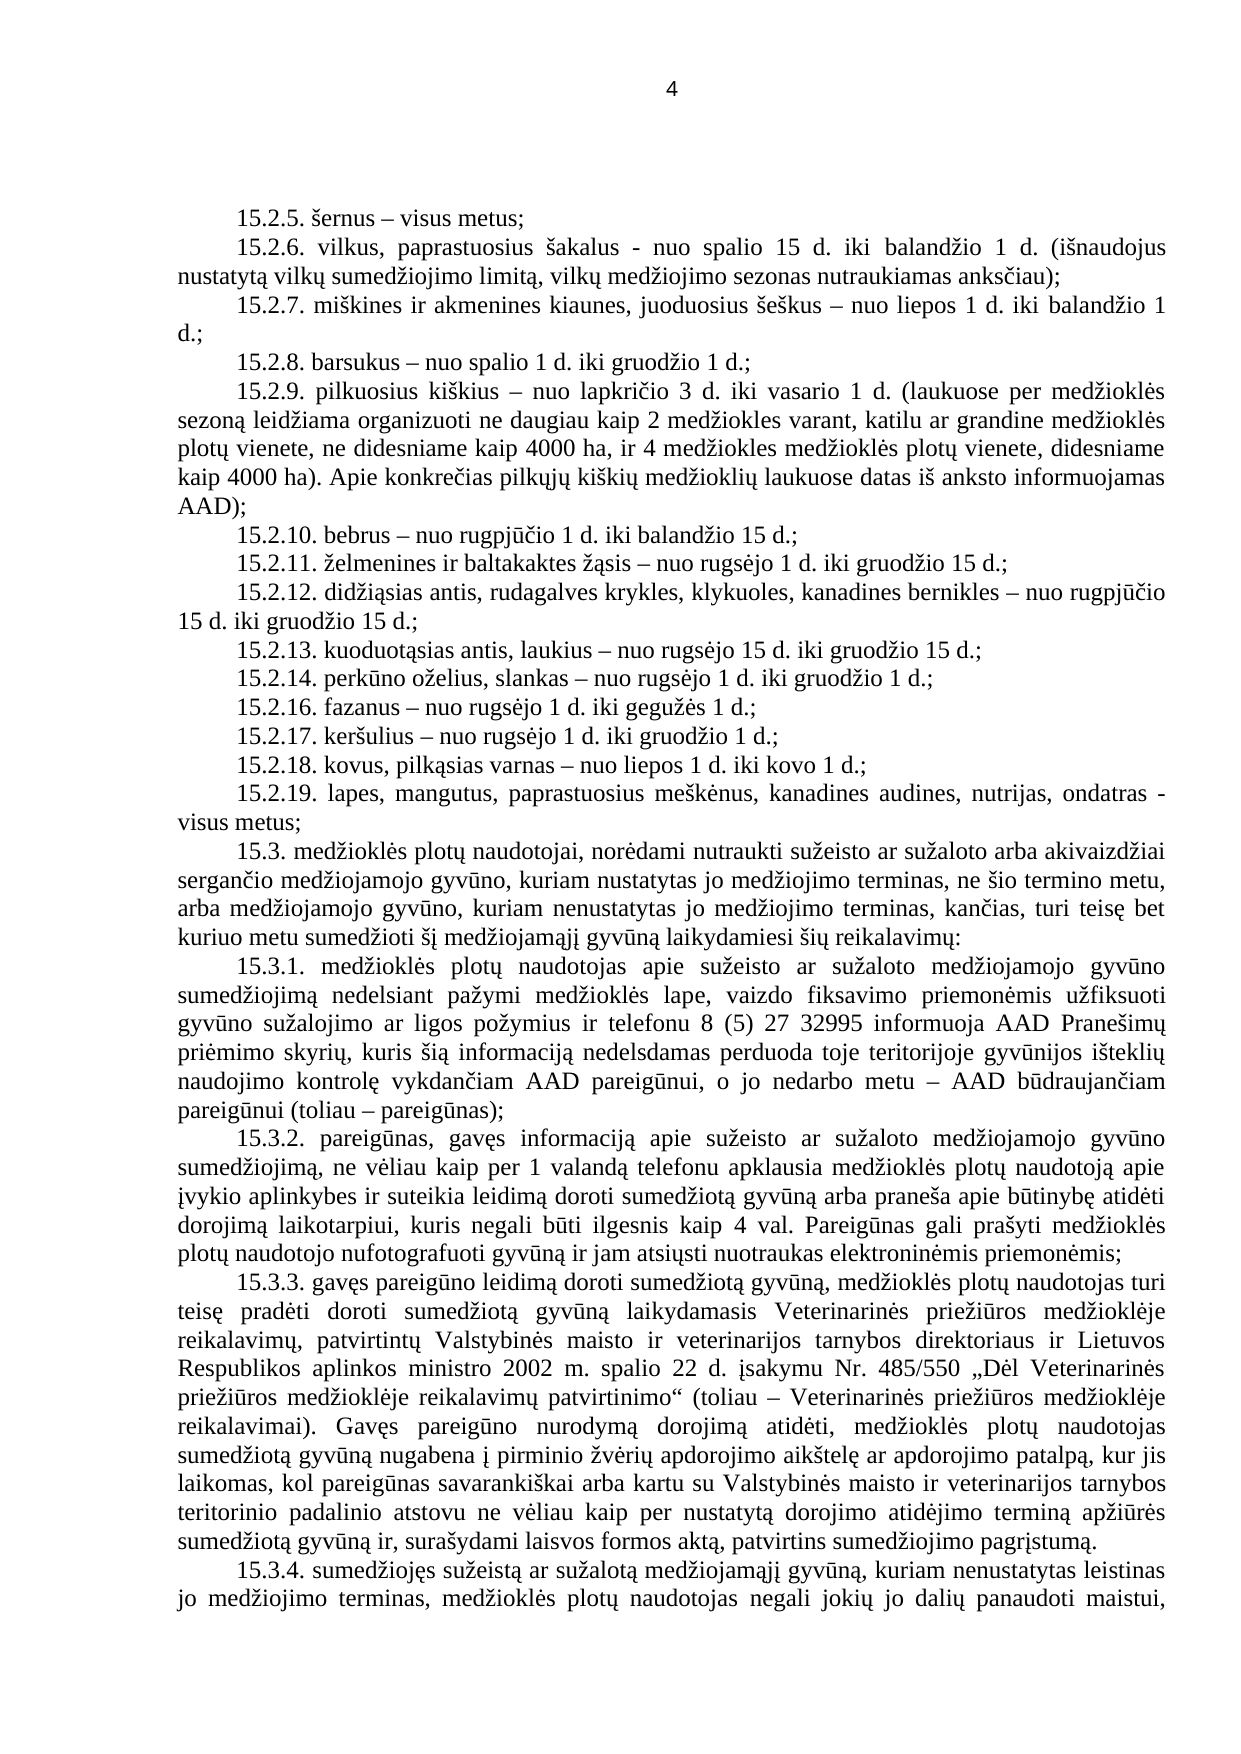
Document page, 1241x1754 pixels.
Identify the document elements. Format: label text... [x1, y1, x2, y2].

text 15.2.13. kuoduotąsias antis, laukius – nuo rugsėjo 15 d. iki gruodžio 15 d.; [177, 635, 1166, 663]
text 15.3.2. pareigūnas, gavęs informaciją apie sužeisto ar sužaloto medžiojamojo gyvūno sumedžiojimą, ne vėliau kaip per 1 valandą telefonu apklausia medžioklės plotų naudotoją apie įvykio aplinkybes ir suteikia leidimą doroti sumedžiotą gyvūną arba praneša apie būtinybę atidėti dorojimą laikotarpiui, kuris negali būti ilgesnis kaip 4 val. Pareigūnas gali prašyti medžioklės plotų naudotojo nufotografuoti gyvūną ir jam atsiųsti nuotraukas elektroninėmis priemonėmis; [177, 1123, 1166, 1267]
text 15.2.16. fazanus – nuo rugsėjo 1 d. iki gegužės 1 d.; [177, 692, 1166, 721]
text 15.2.10. bebrus – nuo rugpjūčio 1 d. iki balandžio 15 d.; [177, 520, 1166, 548]
text 15.2.6. vilkus, paprastuosius šakalus - nuo spalio 15 d. iki balandžio 1 d. (išnaudojus nustatytą vilkų sumedžiojimo limitą, vilkų medžiojimo sezonas nutraukiamas anksčiau); [177, 232, 1166, 290]
text 15.3. medžioklės plotų naudotojai, norėdami nutraukti sužeisto ar sužaloto arba akivaizdžiai sergančio medžiojamojo gyvūno, kuriam nustatytas jo medžiojimo terminas, ne šio termino metu, arba medžiojamojo gyvūno, kuriam nenustatytas jo medžiojimo terminas, kančias, turi teisę bet kuriuo metu sumedžioti šį medžiojamąjį gyvūną laikydamiesi šių reikalavimų: [177, 836, 1166, 951]
text 15.3.1. medžioklės plotų naudotojas apie sužeisto ar sužaloto medžiojamojo gyvūno sumedžiojimą nedelsiant pažymi medžioklės lape, vaizdo fiksavimo priemonėmis užfiksuoti gyvūno sužalojimo ar ligos požymius ir telefonu 8 (5) 27 32995 informuoja AAD Pranešimų priėmimo skyrių, kuris šią informaciją nedelsdamas perduoda toje teritorijoje gyvūnijos išteklių naudojimo kontrolę vykdančiam AAD pareigūnui, o jo nedarbo metu – AAD būdraujančiam pareigūnui (toliau – pareigūnas); [177, 951, 1166, 1123]
text 15.2.17. keršulius – nuo rugsėjo 1 d. iki gruodžio 1 d.; [177, 721, 1166, 750]
text 15.2.9. pilkuosius kiškius – nuo lapkričio 3 d. iki vasario 1 d. (laukuose per medžioklės sezoną leidžiama organizuoti ne daugiau kaip 2 medžiokles varant, katilu ar grandine medžioklės plotų vienete, ne didesniame kaip 4000 ha, ir 4 medžiokles medžioklės plotų vienete, didesniame kaip 4000 ha). Apie konkrečias pilkųjų kiškių medžioklių laukuose datas iš anksto informuojamas AAD); [177, 376, 1166, 520]
text 15.2.19. lapes, mangutus, paprastuosius meškėnus, kanadines audines, nutrijas, ondatras - visus metus; [177, 778, 1166, 836]
text 15.3.3. gavęs pareigūno leidimą doroti sumedžiotą gyvūną, medžioklės plotų naudotojas turi teisę pradėti doroti sumedžiotą gyvūną laikydamasis Veterinarinės priežiūros medžioklėje reikalavimų, patvirtintų Valstybinės maisto ir veterinarijos tarnybos direktoriaus ir Lietuvos Respublikos aplinkos ministro 2002 m. spalio 22 d. įsakymu Nr. 485/550 „Dėl Veterinarinės priežiūros medžioklėje reikalavimų patvirtinimo“ (toliau ‒ Veterinarinės priežiūros medžioklėje reikalavimai). Gavęs pareigūno nurodymą dorojimą atidėti, medžioklės plotų naudotojas sumedžiotą gyvūną nugabena į pirminio žvėrių apdorojimo aikštelę ar apdorojimo patalpą, kur jis laikomas, kol pareigūnas savarankiškai arba kartu su Valstybinės maisto ir veterinarijos tarnybos teritorinio padalinio atstovu ne vėliau kaip per nustatytą dorojimo atidėjimo terminą apžiūrės sumedžiotą gyvūną ir, surašydami laisvos formos aktą, patvirtins sumedžiojimo pagrįstumą. [177, 1267, 1166, 1555]
text 15.2.8. barsukus – nuo spalio 1 d. iki gruodžio 1 d.; [177, 347, 1166, 376]
text 15.2.5. šernus – visus metus; [177, 203, 1166, 232]
text 15.2.11. želmenines ir baltakaktes žąsis – nuo rugsėjo 1 d. iki gruodžio 15 d.; [177, 548, 1166, 577]
text 15.2.7. miškines ir akmenines kiaunes, juoduosius šeškus – nuo liepos 1 d. iki balandžio 1 d.; [177, 290, 1166, 347]
text 15.2.12. didžiąsias antis, rudagalves krykles, klykuoles, kanadines bernikles – nuo rugpjūčio 15 d. iki gruodžio 15 d.; [177, 577, 1166, 635]
text 15.2.18. kovus, pilkąsias varnas – nuo liepos 1 d. iki kovo 1 d.; [177, 750, 1166, 778]
text 15.3.4. sumedžiojęs sužeistą ar sužalotą medžiojamąjį gyvūną, kuriam nenustatytas leistinas jo medžiojimo terminas, medžioklės plotų naudotojas negali jokių jo dalių panaudoti maistui, [177, 1555, 1166, 1612]
text 15.2.14. perkūno oželius, slankas – nuo rugsėjo 1 d. iki gruodžio 1 d.; [177, 663, 1166, 692]
